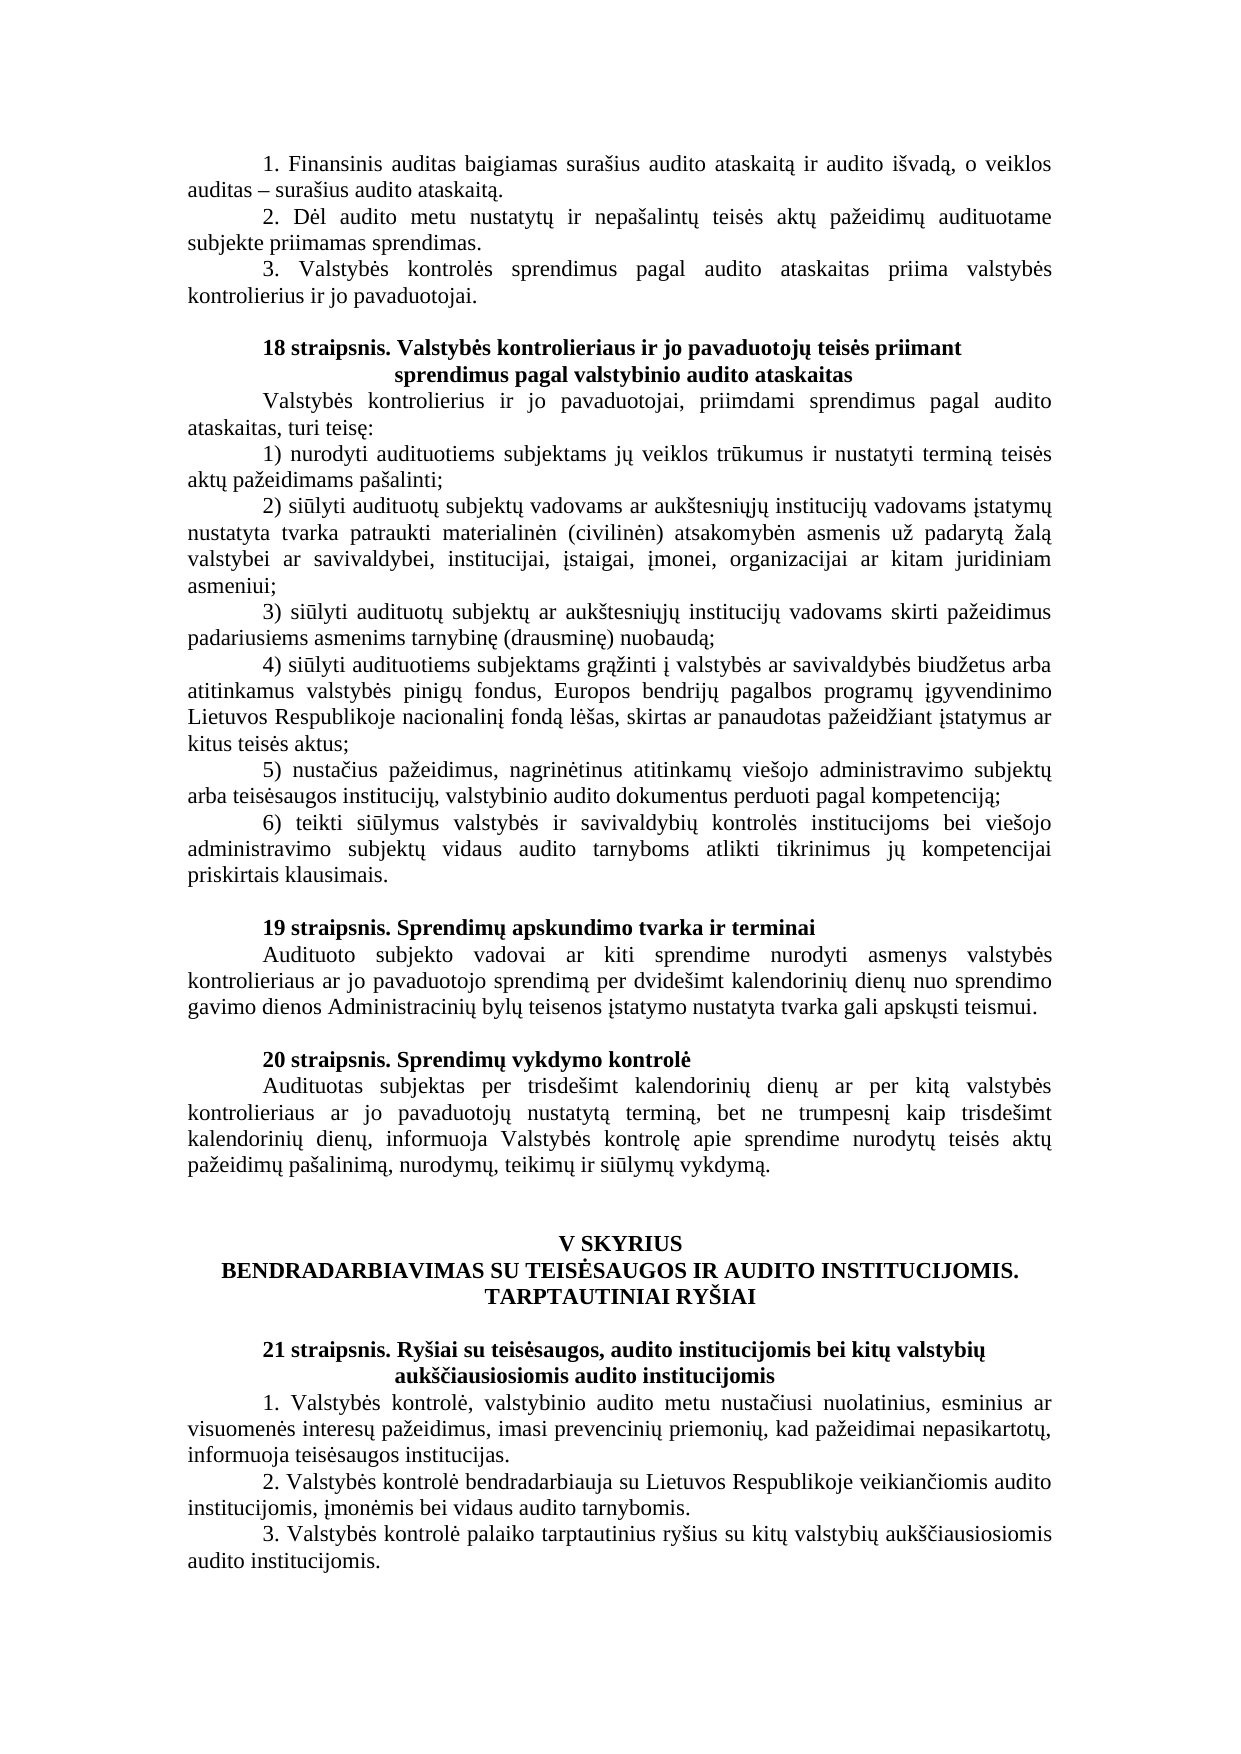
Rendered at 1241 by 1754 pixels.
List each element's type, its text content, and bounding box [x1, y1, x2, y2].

text 20 straipsnis. Sprendimų vykdymo kontrolė [187, 1046, 1053, 1072]
text Audituoto subjekto vadovai ar kiti sprendime nurodyti asmenys valstybės kontrolieriaus ar jo pavaduotojo sprendimą per dvidešimt kalendorinių dienų nuo sprendimo gavimo dienos Administracinių bylų teisenos įstatymo nustatyta tvarka gali apskųsti teismui. [187, 941, 1053, 1020]
text 5) nustačius pažeidimus, nagrinėtinus atitinkamų viešojo administravimo subjektų arba teisėsaugos institucijų, valstybinio audito dokumentus perduoti pagal kompetenciją; [187, 756, 1053, 809]
text TARPTAUTINIAI RYŠIAI [187, 1283, 1053, 1309]
text 1. Valstybės kontrolė, valstybinio audito metu nustačiusi nuolatinius, esminius ar visuomenės interesų pažeidimus, imasi prevencinių priemonių, kad pažeidimai nepasikartotų, informuoja teisėsaugos institucijas. [187, 1389, 1053, 1468]
text 4) siūlyti audituotiems subjektams grąžinti į valstybės ar savivaldybės biudžetus arba atitinkamus valstybės pinigų fondus, Europos bendrijų pagalbos programų įgyvendinimo Lietuvos Respublikoje nacionalinį fondą lėšas, skirtas ar panaudotas pažeidžiant įstatymus ar kitus teisės aktus; [187, 651, 1053, 756]
text 1. Finansinis auditas baigiamas surašius audito ataskaitą ir audito išvadą, o veiklos auditas – surašius audito ataskaitą. [187, 150, 1053, 203]
text 2. Valstybės kontrolė bendradarbiauja su Lietuvos Respublikoje veikiančiomis audito institucijomis, įmonėmis bei vidaus audito tarnybomis. [187, 1468, 1053, 1520]
text 3. Valstybės kontrolės sprendimus pagal audito ataskaitas priima valstybės kontrolierius ir jo pavaduotojai. [187, 255, 1053, 308]
text Valstybės kontrolierius ir jo pavaduotojai, priimdami sprendimus pagal audito ataskaitas, turi teisę: [187, 387, 1053, 440]
text 19 straipsnis. Sprendimų apskundimo tvarka ir terminai [187, 914, 1053, 941]
text 1) nurodyti audituotiems subjektams jų veiklos trūkumus ir nustatyti terminą teisės aktų pažeidimams pašalinti; [187, 440, 1053, 493]
text 18 straipsnis. Valstybės kontrolieriaus ir jo pavaduotojų teisės priimant [262, 334, 1053, 361]
text aukščiausiosiomis audito institucijomis [394, 1362, 1053, 1389]
text 2. Dėl audito metu nustatytų ir nepašalintų teisės aktų pažeidimų audituotame subjekte priimamas sprendimas. [187, 203, 1053, 255]
text 21 straipsnis. Ryšiai su teisėsaugos, audito institucijomis bei kitų valstybių [262, 1336, 1053, 1362]
text 6) teikti siūlymus valstybės ir savivaldybių kontrolės institucijoms bei viešojo administravimo subjektų vidaus audito tarnyboms atlikti tikrinimus jų kompetencijai priskirtais klausimais. [187, 809, 1053, 888]
subtitle V SKYRIUS [187, 1231, 1053, 1257]
text 2) siūlyti audituotų subjektų vadovams ar aukštesniųjų institucijų vadovams įstatymų nustatyta tvarka patraukti materialinėn (civilinėn) atsakomybėn asmenis už padarytą žalą valstybei ar savivaldybei, institucijai, įstaigai, įmonei, organizacijai ar kitam juridiniam asmeniui; [187, 493, 1053, 598]
text sprendimus pagal valstybinio audito ataskaitas [394, 361, 1053, 387]
text 3) siūlyti audituotų subjektų ar aukštesniųjų institucijų vadovams skirti pažeidimus padariusiems asmenims tarnybinę (drausminę) nuobaudą; [187, 598, 1053, 651]
text BENDRADARBIAVIMAS SU TEISĖSAUGOS IR AUDITO INSTITUCIJOMIS. [187, 1257, 1053, 1283]
text Audituotas subjektas per trisdešimt kalendorinių dienų ar per kitą valstybės kontrolieriaus ar jo pavaduotojų nustatytą terminą, bet ne trumpesnį kaip trisdešimt kalendorinių dienų, informuoja Valstybės kontrolę apie sprendime nurodytų teisės aktų pažeidimų pašalinimą, nurodymų, teikimų ir siūlymų vykdymą. [187, 1072, 1053, 1178]
text 3. Valstybės kontrolė palaiko tarptautinius ryšius su kitų valstybių aukščiausiosiomis audito institucijomis. [187, 1520, 1053, 1573]
